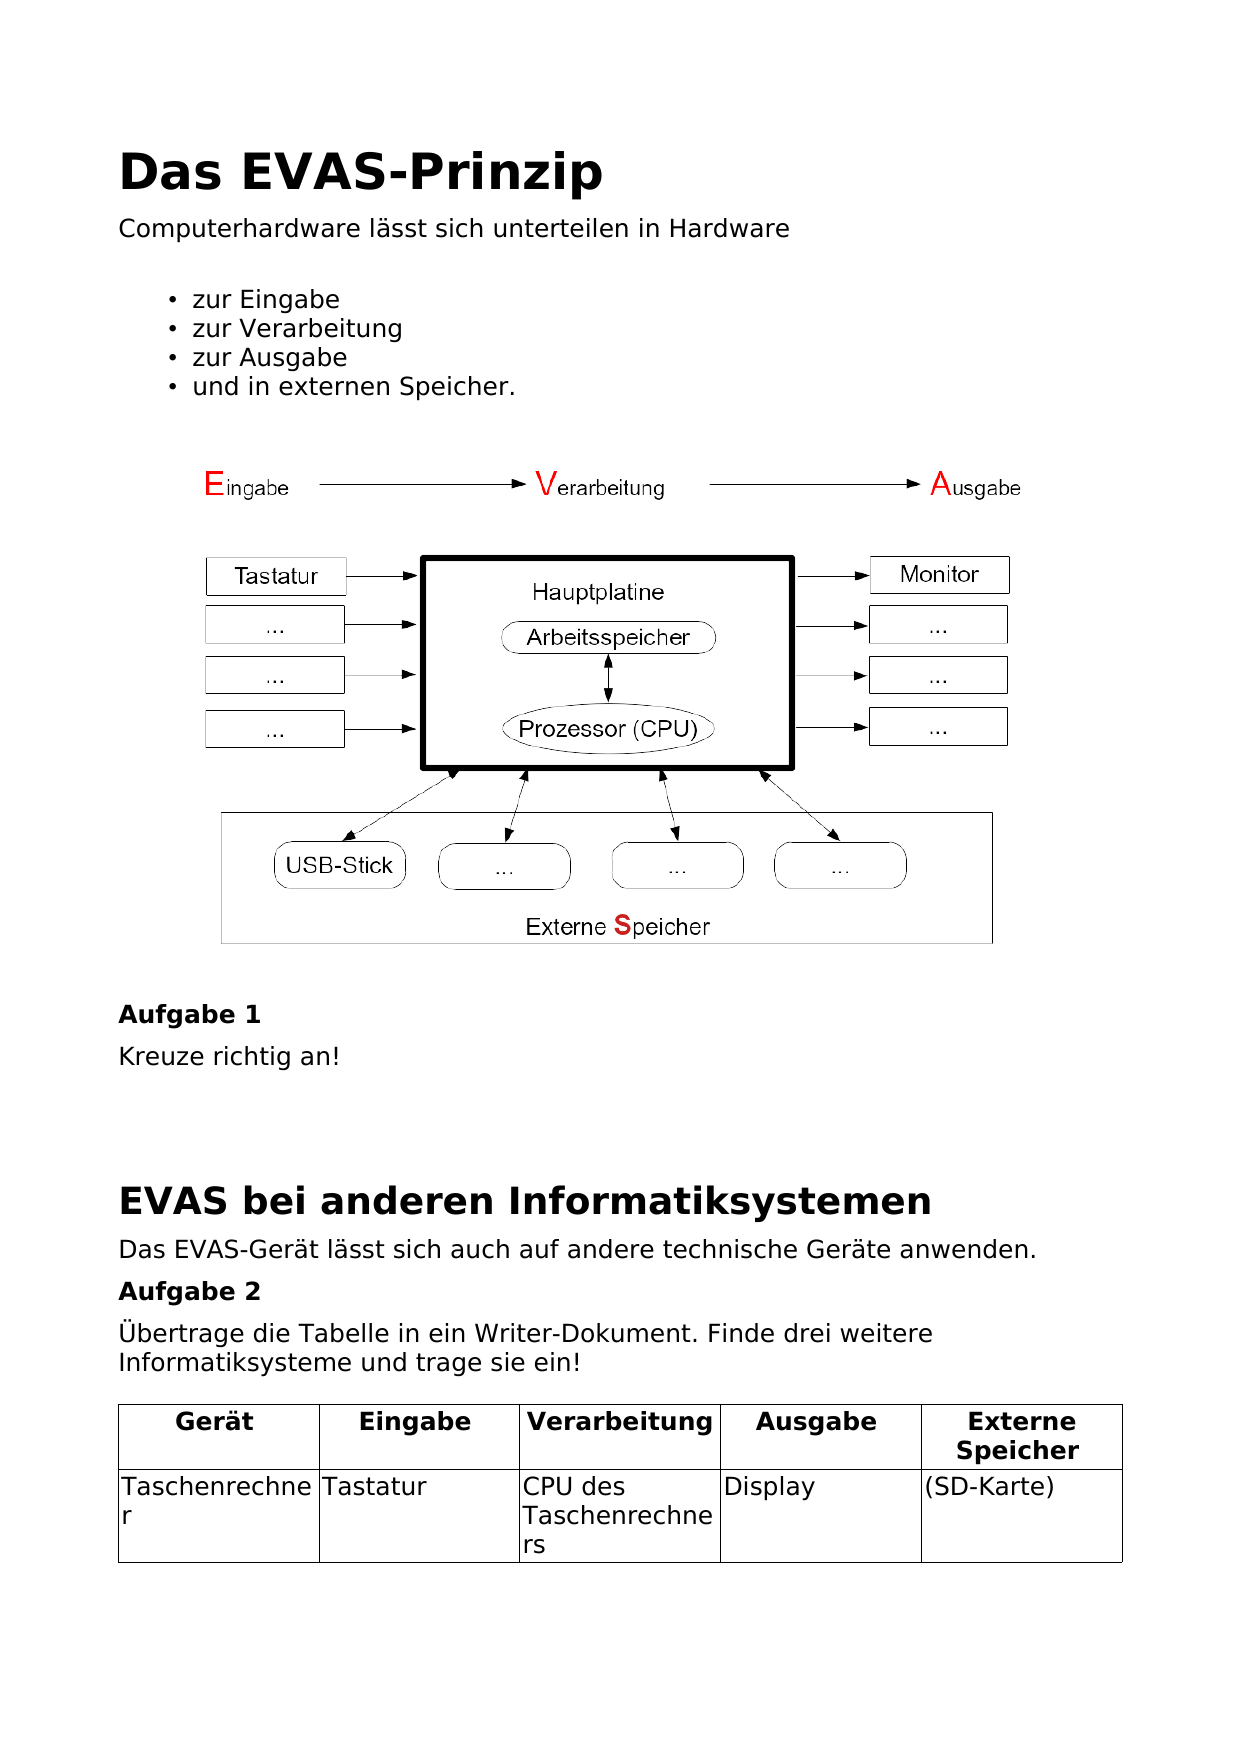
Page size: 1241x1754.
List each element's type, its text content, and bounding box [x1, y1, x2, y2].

picture [151, 431, 1089, 959]
text Kreuze richtig an! [118, 1042, 1122, 1071]
subtitle Das EVAS-Prinzip [118, 143, 1122, 201]
list zur Ausgabe [177, 343, 1122, 372]
list zur Eingabe [177, 285, 1122, 314]
table_header Gerät [119, 1405, 319, 1469]
table_cell (SD-Karte) [922, 1470, 1122, 1562]
subtitle EVAS bei anderen Informatiksystemen [118, 1179, 1122, 1223]
text Computerhardware lässt sich unterteilen in Hardware [118, 214, 1122, 243]
table_header Eingabe [320, 1405, 519, 1469]
table_header Externe Speicher [922, 1405, 1122, 1469]
list zur Verarbeitung [177, 314, 1122, 343]
table_header Verarbeitung [520, 1405, 720, 1469]
table_cell Taschenrechner [119, 1470, 319, 1562]
text Aufgabe 1 [118, 1000, 1122, 1029]
table_cell CPU des Taschenrechners [520, 1470, 720, 1562]
text Aufgabe 2 [118, 1277, 1122, 1306]
table_header Ausgabe [721, 1405, 921, 1469]
text Das EVAS-Gerät lässt sich auch auf andere technische Geräte anwenden. [118, 1235, 1122, 1264]
table_cell Display [721, 1470, 921, 1562]
table_cell Tastatur [320, 1470, 519, 1562]
text Übertrage die Tabelle in ein Writer-Dokument. Finde drei weitere Informatiksysteme und trage sie ein! [118, 1319, 1122, 1377]
list und in externen Speicher. [177, 372, 1122, 402]
